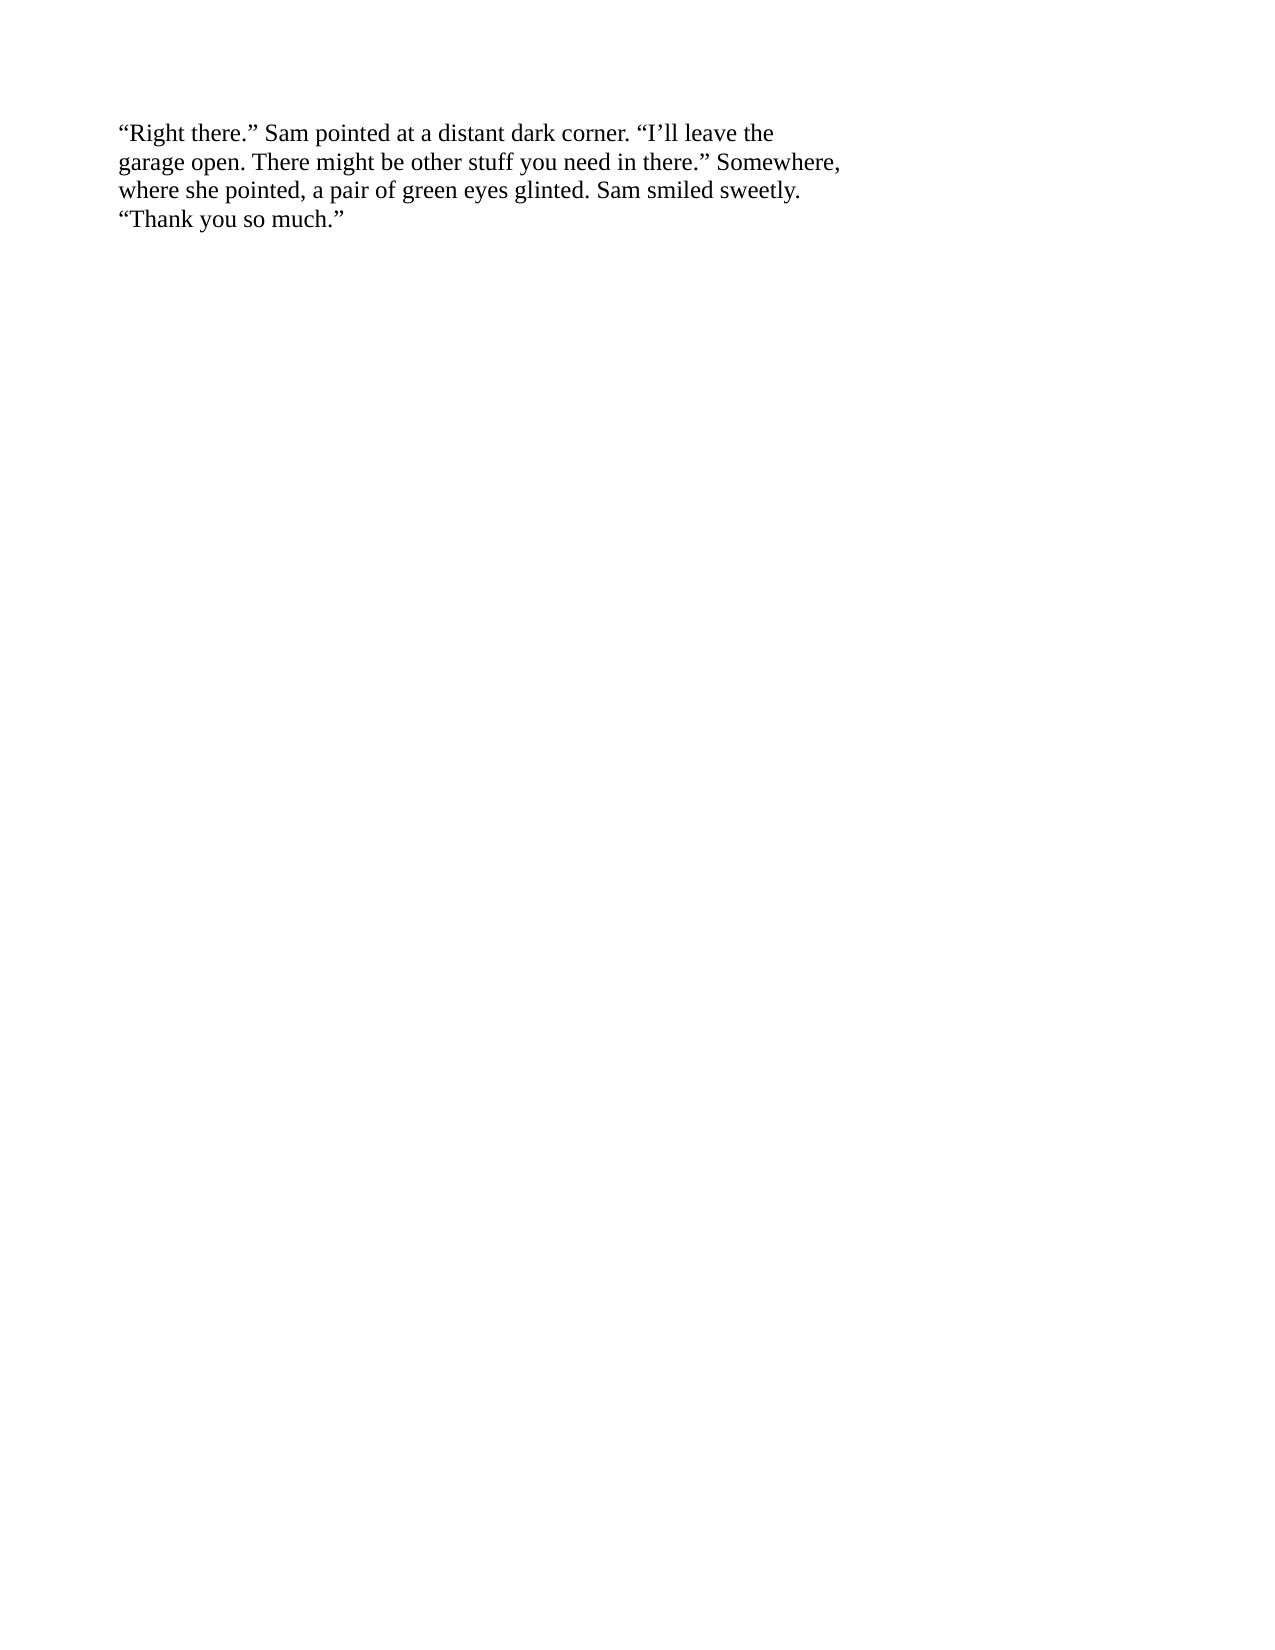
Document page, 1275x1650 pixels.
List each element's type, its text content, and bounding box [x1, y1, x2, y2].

text “Right there.” Sam pointed at a distant dark corner. “I’ll leave the garage open. There might be other stuff you need in there.” Somewhere, where she pointed, a pair of green eyes glinted. Sam smiled sweetly. “Thank you so much.” [118, 118, 1157, 233]
